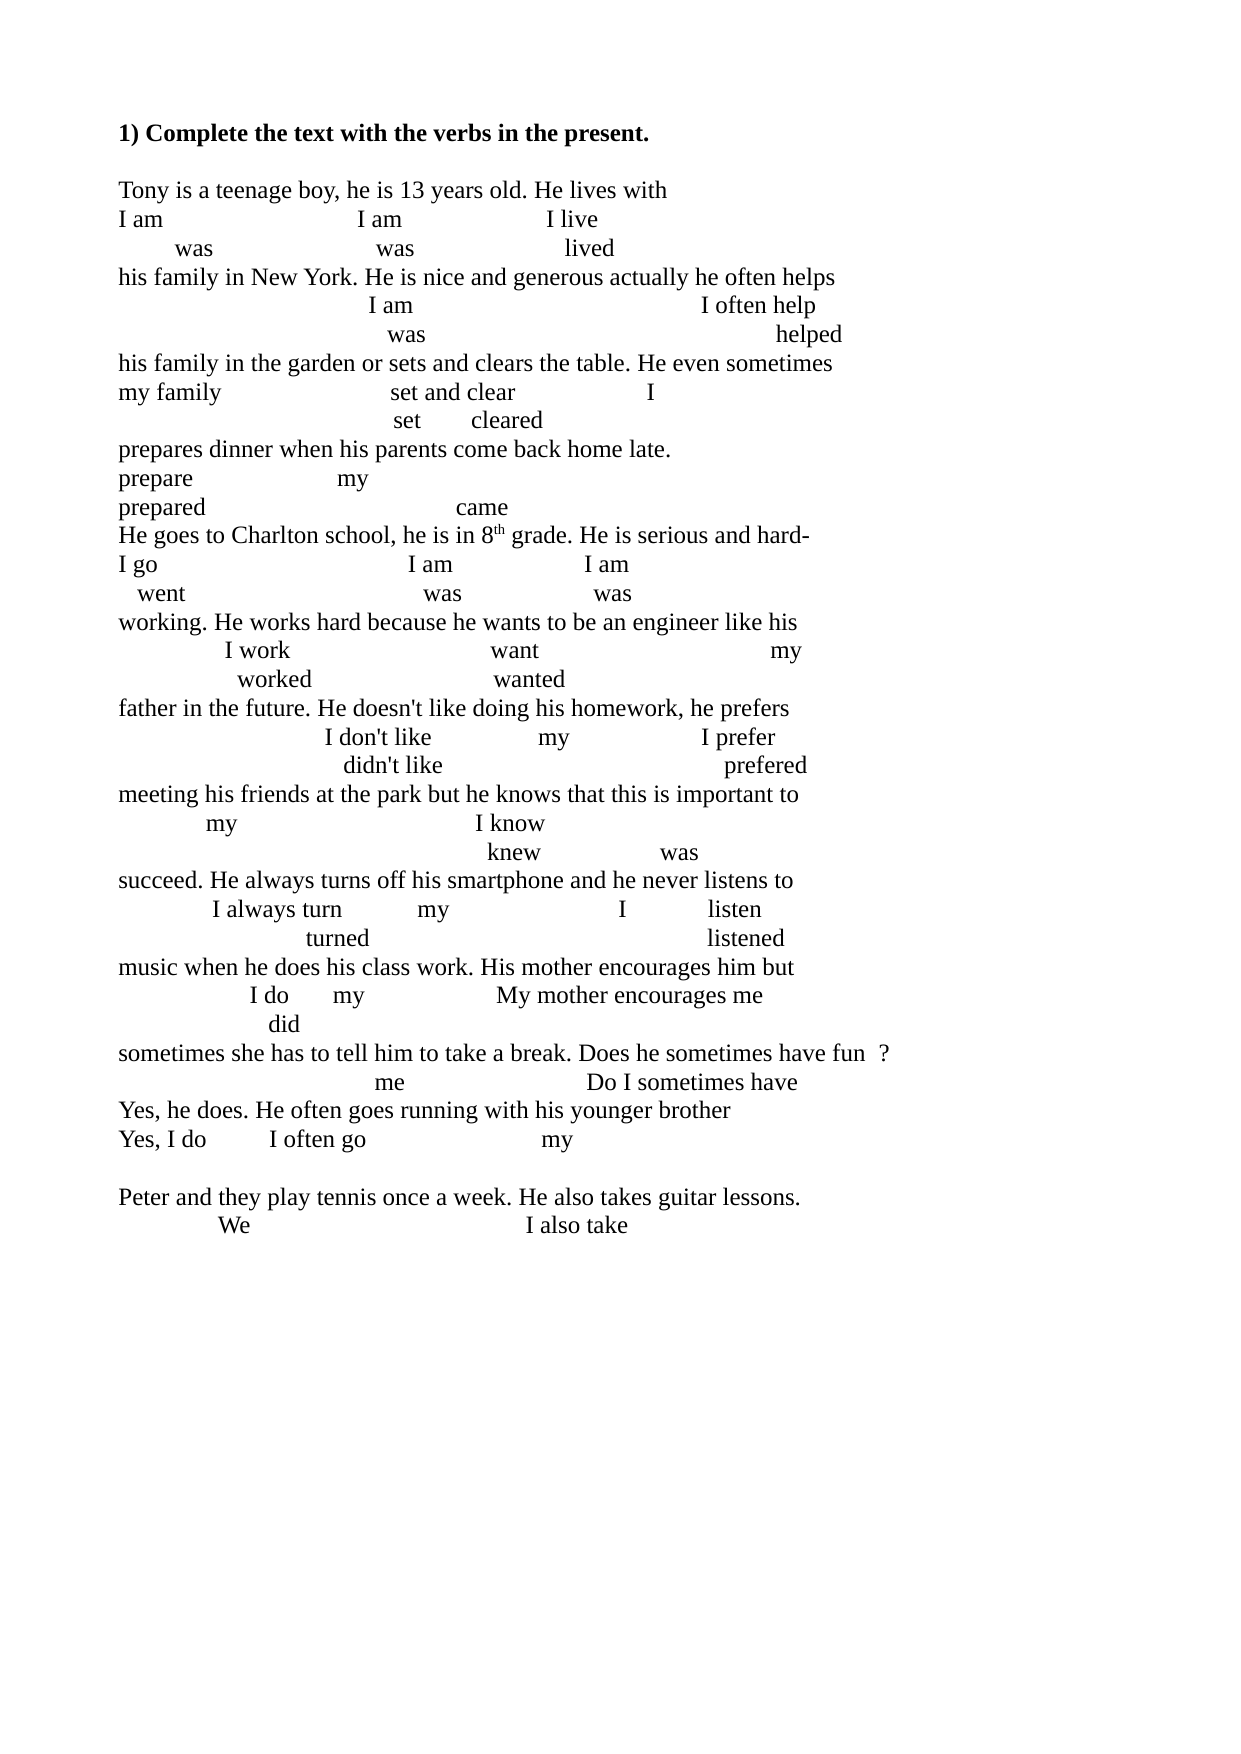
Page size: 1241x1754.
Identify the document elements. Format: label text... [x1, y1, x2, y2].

text I am I am I live [118, 204, 1122, 233]
text I go I am I am [118, 549, 1122, 578]
text me Do I sometimes have [118, 1067, 1122, 1096]
text worked wanted [118, 664, 1122, 693]
text Yes, I do I often go my [118, 1124, 1122, 1153]
text prepare my [118, 463, 1122, 492]
text was helped [118, 319, 1122, 348]
text I don't like my I prefer [118, 722, 1122, 751]
text I always turn my I listen [118, 894, 1122, 923]
text didn't like prefered [118, 751, 1122, 779]
text my I know [118, 808, 1122, 837]
text prepared came [118, 492, 1122, 521]
text set cleared [118, 406, 1122, 434]
text Yes, he does. He often goes running with his younger brother [118, 1096, 1122, 1124]
text Peter and they play tennis once a week. He also takes guitar lessons. [118, 1182, 1122, 1211]
text prepares dinner when his parents come back home late. [118, 434, 1122, 463]
text my family set and clear I [118, 377, 1122, 406]
text working. He works hard because he wants to be an engineer like his [118, 607, 1122, 636]
text his family in the garden or sets and clears the table. He even sometimes [118, 348, 1122, 377]
text did [118, 1009, 1122, 1038]
text succeed. He always turns off his smartphone and he never listens to [118, 866, 1122, 894]
text I am I often help [118, 291, 1122, 319]
text 1) Complete the text with the verbs in the present. [118, 118, 1122, 147]
text his family in New York. He is nice and generous actually he often helps [118, 262, 1122, 291]
text father in the future. He doesn't like doing his homework, he prefers [118, 693, 1122, 722]
text sometimes she has to tell him to take a break. Does he sometimes have fun ? [118, 1038, 1122, 1067]
text was was lived [118, 233, 1122, 262]
text I work want my [118, 636, 1122, 664]
text I do my My mother encourages me [118, 981, 1122, 1009]
text Tony is a teenage boy, he is 13 years old. He lives with [118, 176, 1122, 204]
text knew was [118, 837, 1122, 866]
text meeting his friends at the park but he knows that this is important to [118, 779, 1122, 808]
text We I also take [118, 1211, 1122, 1239]
text He goes to Charlton school, he is in 8th grade. He is serious and hard- [118, 521, 1122, 549]
text turned listened [118, 923, 1122, 952]
text music when he does his class work. His mother encourages him but [118, 952, 1122, 981]
text went was was [118, 578, 1122, 607]
